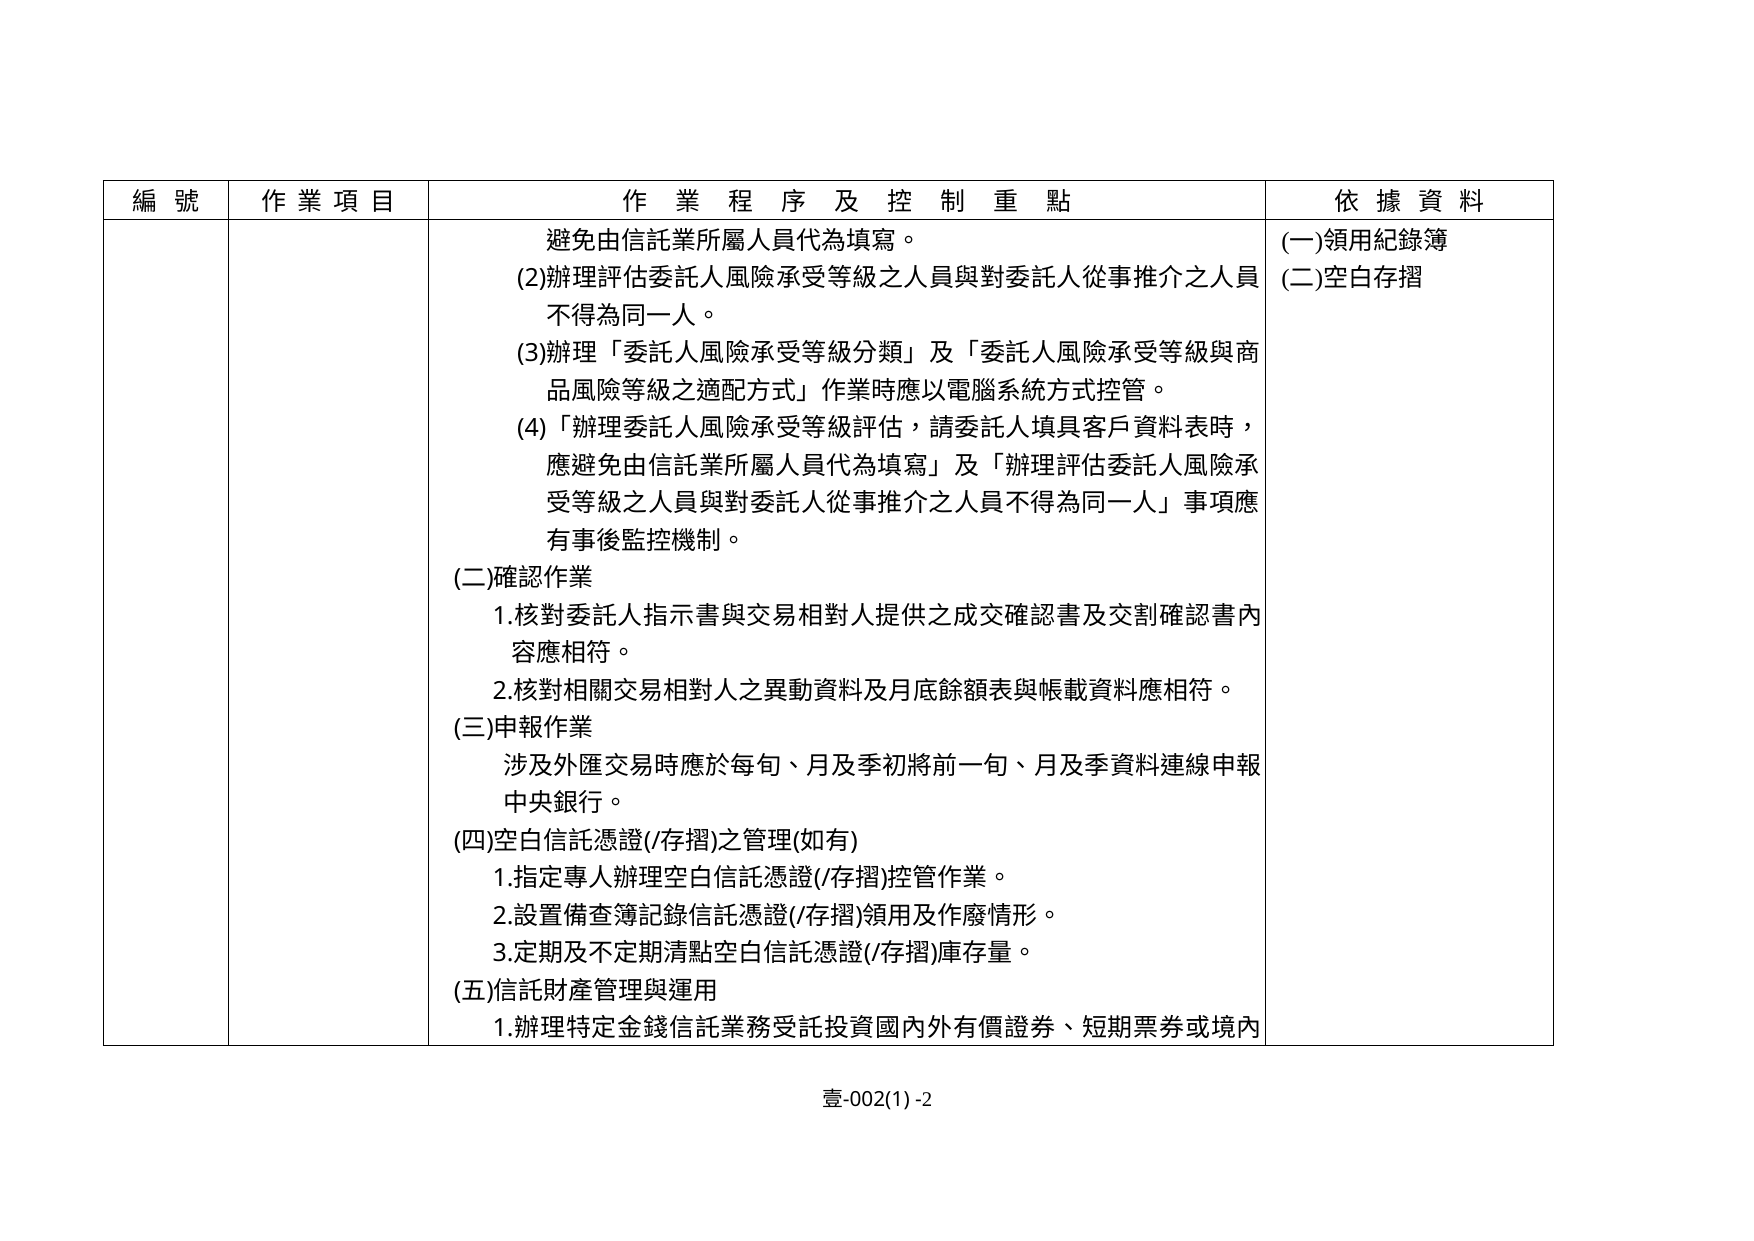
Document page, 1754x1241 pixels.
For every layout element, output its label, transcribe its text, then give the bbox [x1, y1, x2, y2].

table_cell [104, 220, 228, 1045]
table_header 作 業 項 目 [229, 181, 428, 219]
table_cell [229, 220, 428, 1045]
table_header 作 業 程 序 及 控 制 重 點 [429, 181, 1265, 219]
table_cell 避免由信託業所屬人員代為填寫。 (2)辦理評估委託人風險承受等級之人員與對委託人從事推介之人員不得為同一人。 (3)辦理「委託人風險承受等級分類」及「委託人風險承受等級與商品風險等級之適配方式」作業時應以電腦系統方式控管。 (4)「辦理委託人風險承受等級評估，請委託人填具客戶資料表時，應避免由信託業所屬人員代為填寫」及「辦理評估委託人風險承受等級之人員與對委託人從事推介之人員不得為同一人」事項應有事後監控機制。 (二)確認作業 1.核對委託人指示書與交易相對人提供之成交確認書及交割確認書內容應相符。 2.核對相關交易相對人之異動資料及月底餘額表與帳載資料應相符。 (三)申報作業 涉及外匯交易時應於每旬、月及季初將前一旬、月及季資料連線申報中央銀行。 (四)空白信託憑證(/存摺)之管理(如有) 1.指定專人辦理空白信託憑證(/存摺)控管作業。 2.設置備查簿記錄信託憑證(/存摺)領用及作廢情形。 3.定期及不定期清點空白信託憑證(/存摺)庫存量。 (五)信託財產管理與運用 1.辦理特定金錢信託業務受託投資國內外有價證券、短期票券或境內 [429, 220, 1265, 1045]
table_header 依 據 資 料 [1266, 181, 1553, 219]
table_header 編 號 [104, 181, 228, 219]
table_cell (一)領用紀錄簿 (二)空白存摺 [1266, 220, 1553, 1045]
